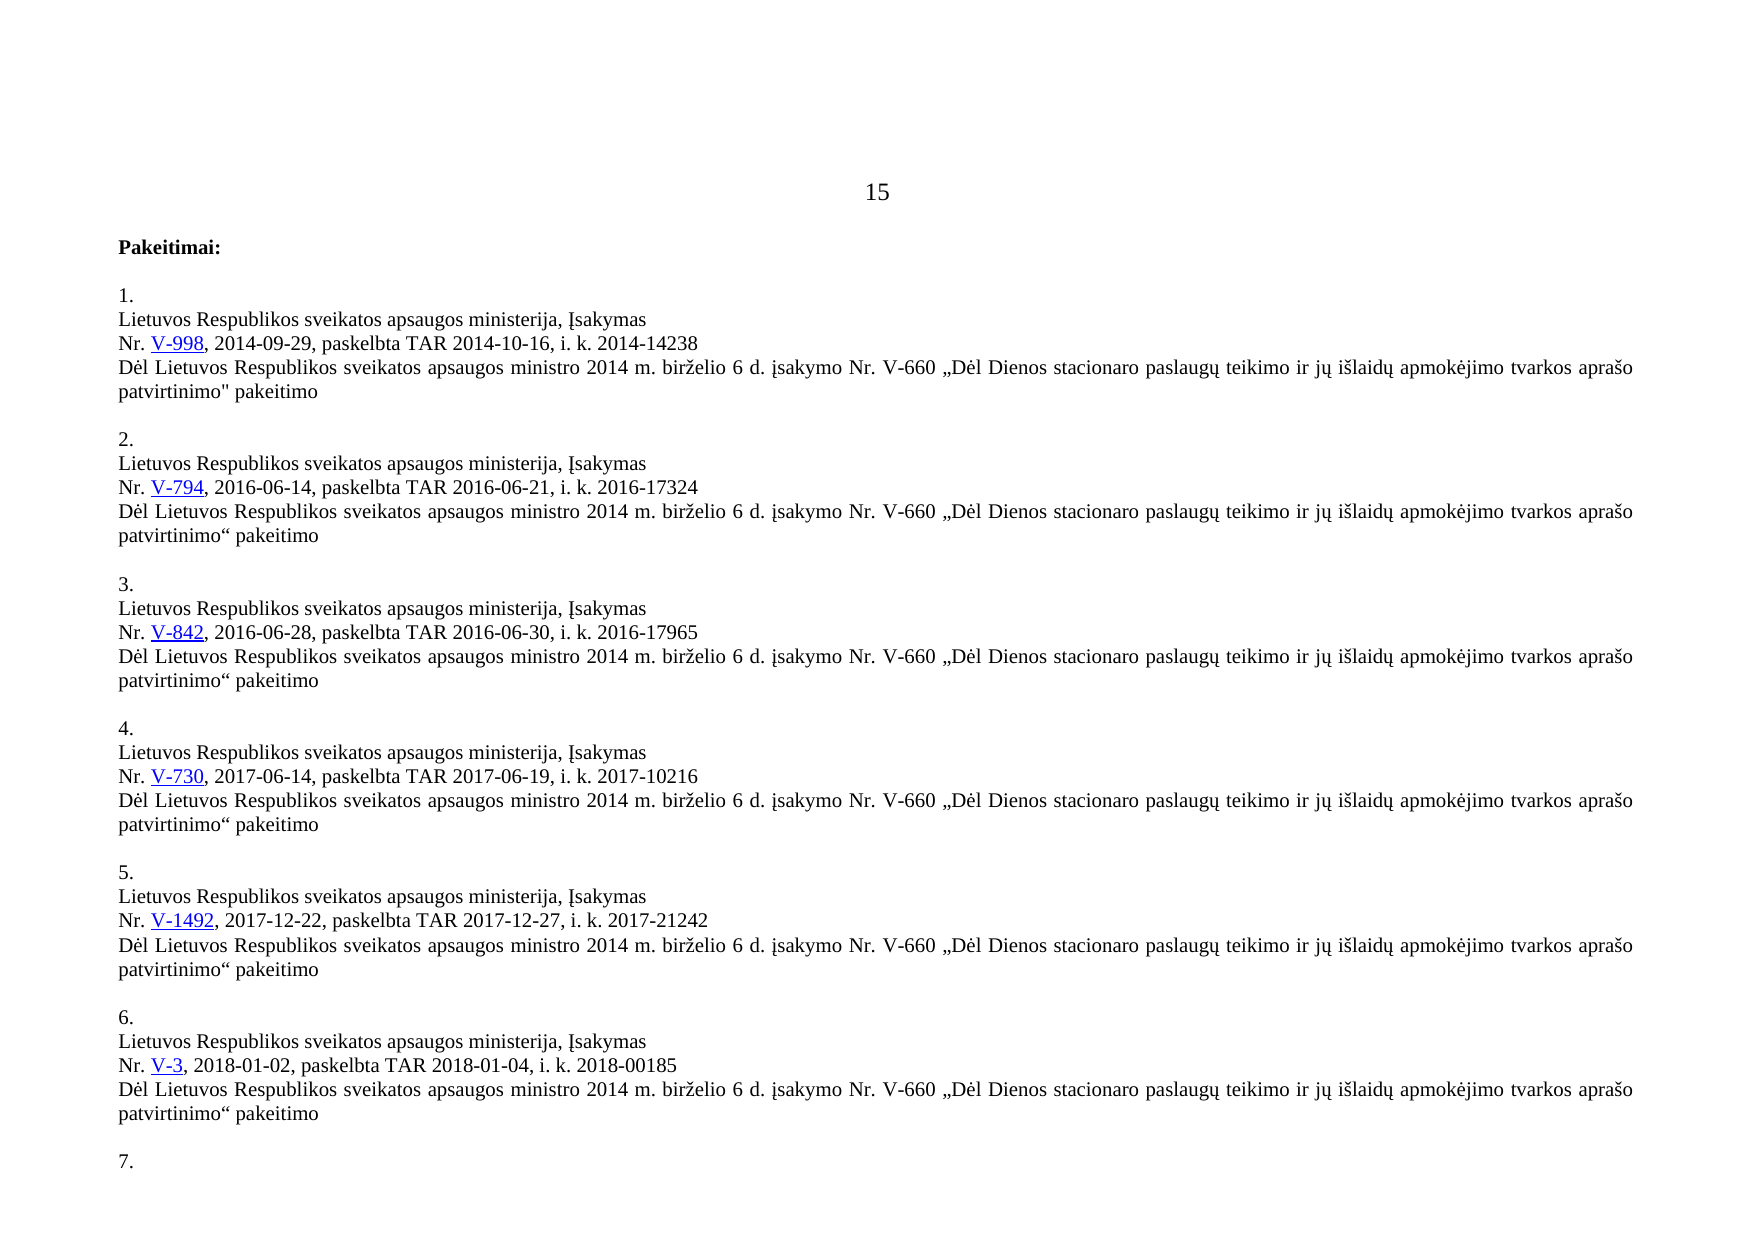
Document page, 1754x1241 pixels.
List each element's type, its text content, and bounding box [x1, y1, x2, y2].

text Lietuvos Respublikos sveikatos apsaugos ministerija, Įsakymas [118, 884, 1636, 908]
text 4. [118, 716, 1636, 740]
text Lietuvos Respublikos sveikatos apsaugos ministerija, Įsakymas [118, 451, 1636, 475]
text Dėl Lietuvos Respublikos sveikatos apsaugos ministro 2014 m. birželio 6 d. įsakymo Nr. V-660 „Dėl Dienos stacionaro paslaugų teikimo ir jų išlaidų apmokėjimo tvarkos aprašo patvirtinimo“ pakeitimo [118, 932, 1636, 981]
text Lietuvos Respublikos sveikatos apsaugos ministerija, Įsakymas [118, 596, 1636, 620]
text Nr. V-730, 2017-06-14, paskelbta TAR 2017-06-19, i. k. 2017-10216 [118, 764, 1636, 788]
text Nr. V-842, 2016-06-28, paskelbta TAR 2016-06-30, i. k. 2016-17965 [118, 620, 1636, 644]
text Dėl Lietuvos Respublikos sveikatos apsaugos ministro 2014 m. birželio 6 d. įsakymo Nr. V-660 „Dėl Dienos stacionaro paslaugų teikimo ir jų išlaidų apmokėjimo tvarkos aprašo patvirtinimo" pakeitimo [118, 355, 1636, 403]
text 2. [118, 427, 1636, 451]
text Nr. V-3, 2018-01-02, paskelbta TAR 2018-01-04, i. k. 2018-00185 [118, 1053, 1636, 1077]
text 7. [118, 1149, 1636, 1173]
text Lietuvos Respublikos sveikatos apsaugos ministerija, Įsakymas [118, 307, 1636, 331]
text Dėl Lietuvos Respublikos sveikatos apsaugos ministro 2014 m. birželio 6 d. įsakymo Nr. V-660 „Dėl Dienos stacionaro paslaugų teikimo ir jų išlaidų apmokėjimo tvarkos aprašo patvirtinimo“ pakeitimo [118, 788, 1636, 836]
text 5. [118, 860, 1636, 884]
text Nr. V-998, 2014-09-29, paskelbta TAR 2014-10-16, i. k. 2014-14238 [118, 331, 1636, 355]
text Dėl Lietuvos Respublikos sveikatos apsaugos ministro 2014 m. birželio 6 d. įsakymo Nr. V-660 „Dėl Dienos stacionaro paslaugų teikimo ir jų išlaidų apmokėjimo tvarkos aprašo patvirtinimo“ pakeitimo [118, 644, 1636, 692]
text Pakeitimai: [118, 235, 1636, 259]
text Lietuvos Respublikos sveikatos apsaugos ministerija, Įsakymas [118, 740, 1636, 764]
text 6. [118, 1005, 1636, 1029]
text Dėl Lietuvos Respublikos sveikatos apsaugos ministro 2014 m. birželio 6 d. įsakymo Nr. V-660 „Dėl Dienos stacionaro paslaugų teikimo ir jų išlaidų apmokėjimo tvarkos aprašo patvirtinimo“ pakeitimo [118, 499, 1636, 547]
text 1. [118, 283, 1636, 307]
text Dėl Lietuvos Respublikos sveikatos apsaugos ministro 2014 m. birželio 6 d. įsakymo Nr. V-660 „Dėl Dienos stacionaro paslaugų teikimo ir jų išlaidų apmokėjimo tvarkos aprašo patvirtinimo“ pakeitimo [118, 1077, 1636, 1125]
text 3. [118, 572, 1636, 596]
text Nr. V-1492, 2017-12-22, paskelbta TAR 2017-12-27, i. k. 2017-21242 [118, 908, 1636, 932]
text Nr. V-794, 2016-06-14, paskelbta TAR 2016-06-21, i. k. 2016-17324 [118, 475, 1636, 499]
text Lietuvos Respublikos sveikatos apsaugos ministerija, Įsakymas [118, 1029, 1636, 1053]
